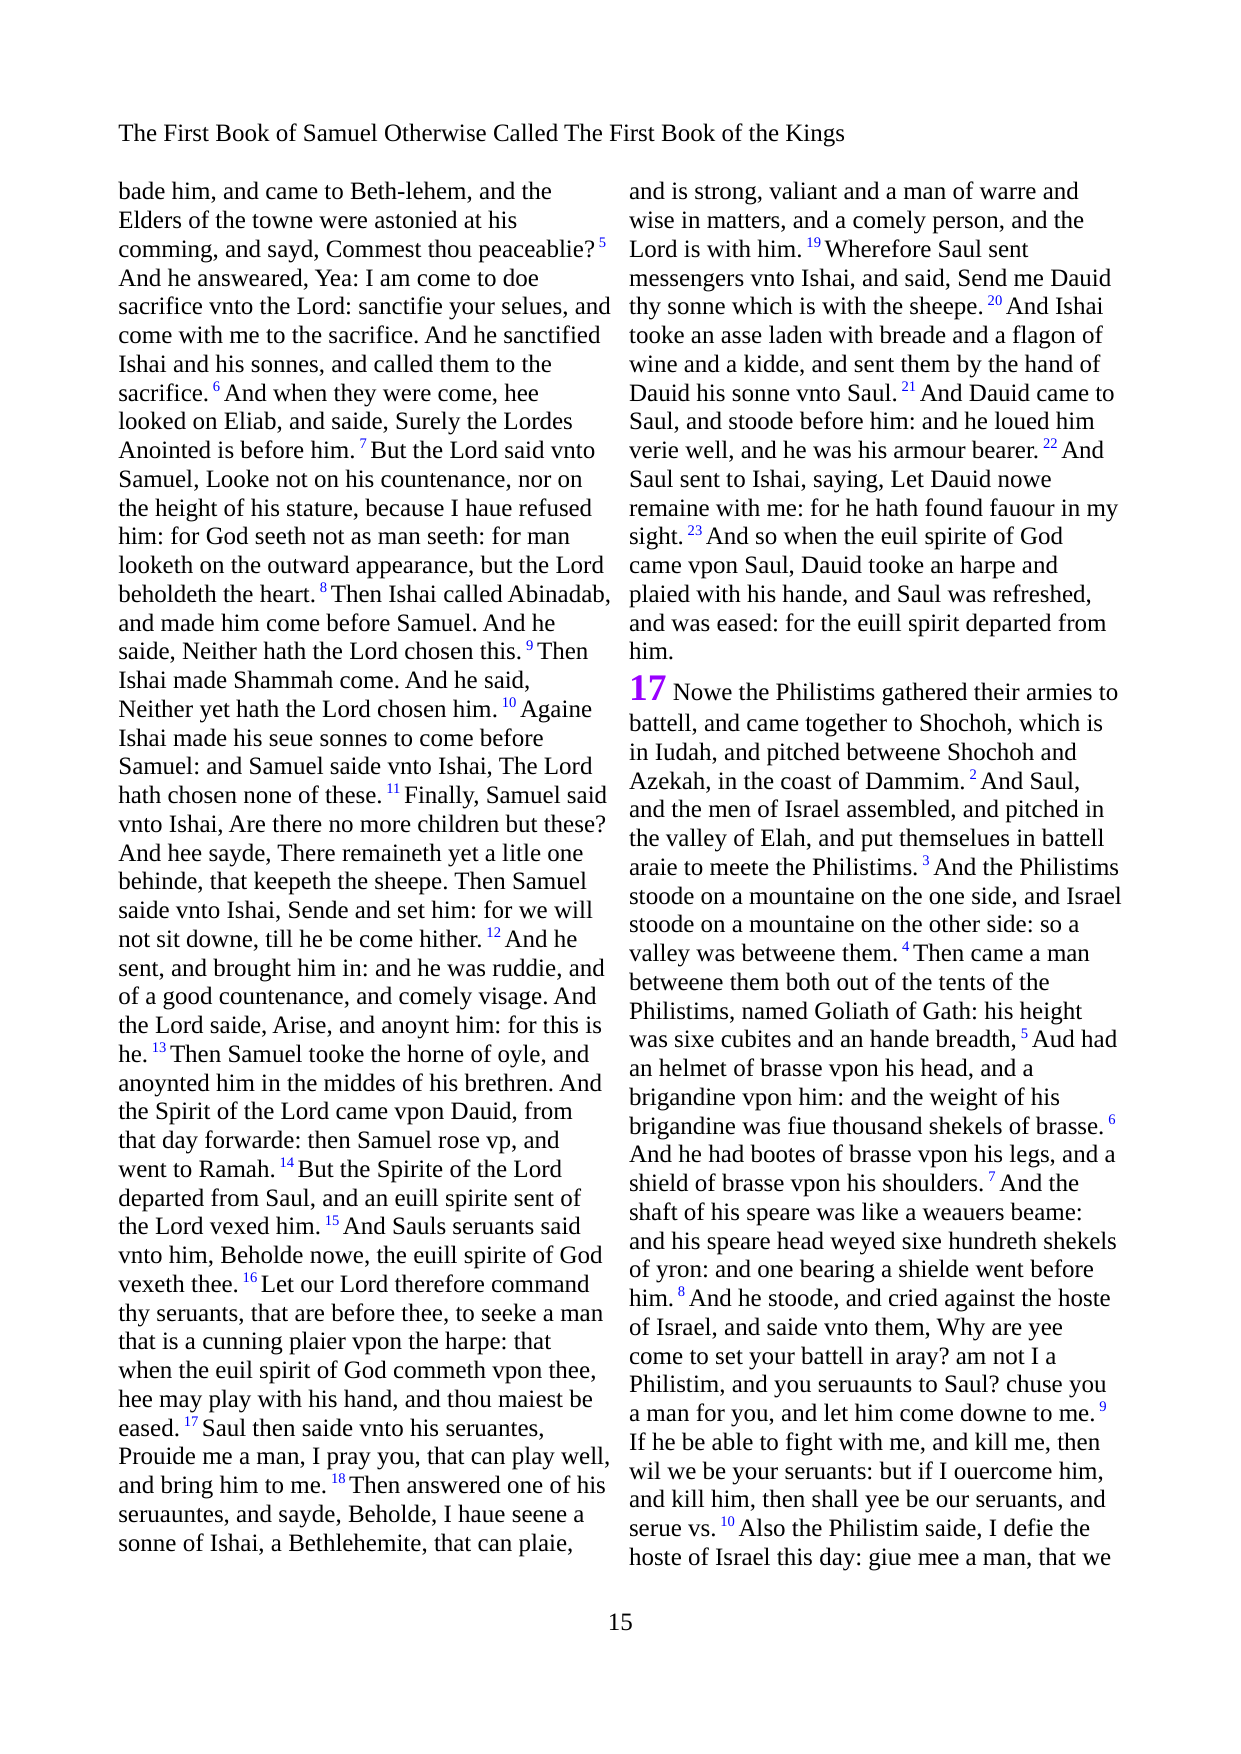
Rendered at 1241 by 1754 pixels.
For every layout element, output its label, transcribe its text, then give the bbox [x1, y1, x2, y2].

text 17 Nowe the Philistims gathered their armies to battell, and came together to Shochoh, which is in Iudah, and pitched betweene Shochoh and Azekah, in the coast of Dammim. 2 And Saul, and the men of Israel assembled, and pitched in the valley of Elah, and put themselues in battell araie to meete the Philistims. 3 And the Philistims stoode on a mountaine on the one side, and Israel stoode on a mountaine on the other side: so a valley was betweene them. 4 Then came a man betweene them both out of the tents of the Philistims, named Goliath of Gath: his height was sixe cubites and an hande breadth, 5 Aud had an helmet of brasse vpon his head, and a brigandine vpon him: and the weight of his brigandine was fiue thousand shekels of brasse. 6 And he had bootes of brasse vpon his legs, and a shield of brasse vpon his shoulders. 7 And the shaft of his speare was like a weauers beame: and his speare head weyed sixe hundreth shekels of yron: and one bearing a shielde went before him. 8 And he stoode, and cried against the hoste of Israel, and saide vnto them, Why are yee come to set your battell in aray? am not I a Philistim, and you seruaunts to Saul? chuse you a man for you, and let him come downe to me. 9 If he be able to fight with me, and kill me, then wil we be your seruants: but if I ouercome him, and kill him, then shall yee be our seruants, and serue vs. 10 Also the Philistim saide, I defie the hoste of Israel this day: giue mee a man, that we [629, 665, 1122, 1571]
text and is strong, valiant and a man of warre and wise in matters, and a comely person, and the Lord is with him. 19 Wherefore Saul sent messengers vnto Ishai, and said, Send me Dauid thy sonne which is with the sheepe. 20 And Ishai tooke an asse laden with breade and a flagon of wine and a kidde, and sent them by the hand of Dauid his sonne vnto Saul. 21 And Dauid came to Saul, and stoode before him: and he loued him verie well, and he was his armour bearer. 22 And Saul sent to Ishai, saying, Let Dauid nowe remaine with me: for he hath found fauour in my sight. 23 And so when the euil spirite of God came vpon Saul, Dauid tooke an harpe and plaied with his hande, and Saul was refreshed, and was eased: for the euill spirit departed from him. [629, 176, 1122, 665]
text bade him, and came to Beth-lehem, and the Elders of the towne were astonied at his comming, and sayd, Commest thou peaceablie? 5 And he answeared, Yea: I am come to doe sacrifice vnto the Lord: sanctifie your selues, and come with me to the sacrifice. And he sanctified Ishai and his sonnes, and called them to the sacrifice. 6 And when they were come, hee looked on Eliab, and saide, Surely the Lordes Anointed is before him. 7 But the Lord said vnto Samuel, Looke not on his countenance, nor on the height of his stature, because I haue refused him: for God seeth not as man seeth: for man looketh on the outward appearance, but the Lord beholdeth the heart. 8 Then Ishai called Abinadab, and made him come before Samuel. And he saide, Neither hath the Lord chosen this. 9 Then Ishai made Shammah come. And he said, Neither yet hath the Lord chosen him. 10 Againe Ishai made his seue sonnes to come before Samuel: and Samuel saide vnto Ishai, The Lord hath chosen none of these. 11 Finally, Samuel said vnto Ishai, Are there no more children but these? And hee sayde, There remaineth yet a litle one behinde, that keepeth the sheepe. Then Samuel saide vnto Ishai, Sende and set him: for we will not sit downe, till he be come hither. 12 And he sent, and brought him in: and he was ruddie, and of a good countenance, and comely visage. And the Lord saide, Arise, and anoynt him: for this is he. 13 Then Samuel tooke the horne of oyle, and anoynted him in the middes of his brethren. And the Spirit of the Lord came vpon Dauid, from that day forwarde: then Samuel rose vp, and went to Ramah. 14 But the Spirite of the Lord departed from Saul, and an euill spirite sent of the Lord vexed him. 15 And Sauls seruants said vnto him, Beholde nowe, the euill spirite of God vexeth thee. 16 Let our Lord therefore command thy seruants, that are before thee, to seeke a man that is a cunning plaier vpon the harpe: that when the euil spirit of God commeth vpon thee, hee may play with his hand, and thou maiest be eased. 17 Saul then saide vnto his seruantes, Prouide me a man, I pray you, that can play well, and bring him to me. 18 Then answered one of his seruauntes, and sayde, Beholde, I haue seene a sonne of Ishai, a Bethlehemite, that can plaie, [118, 176, 611, 1556]
